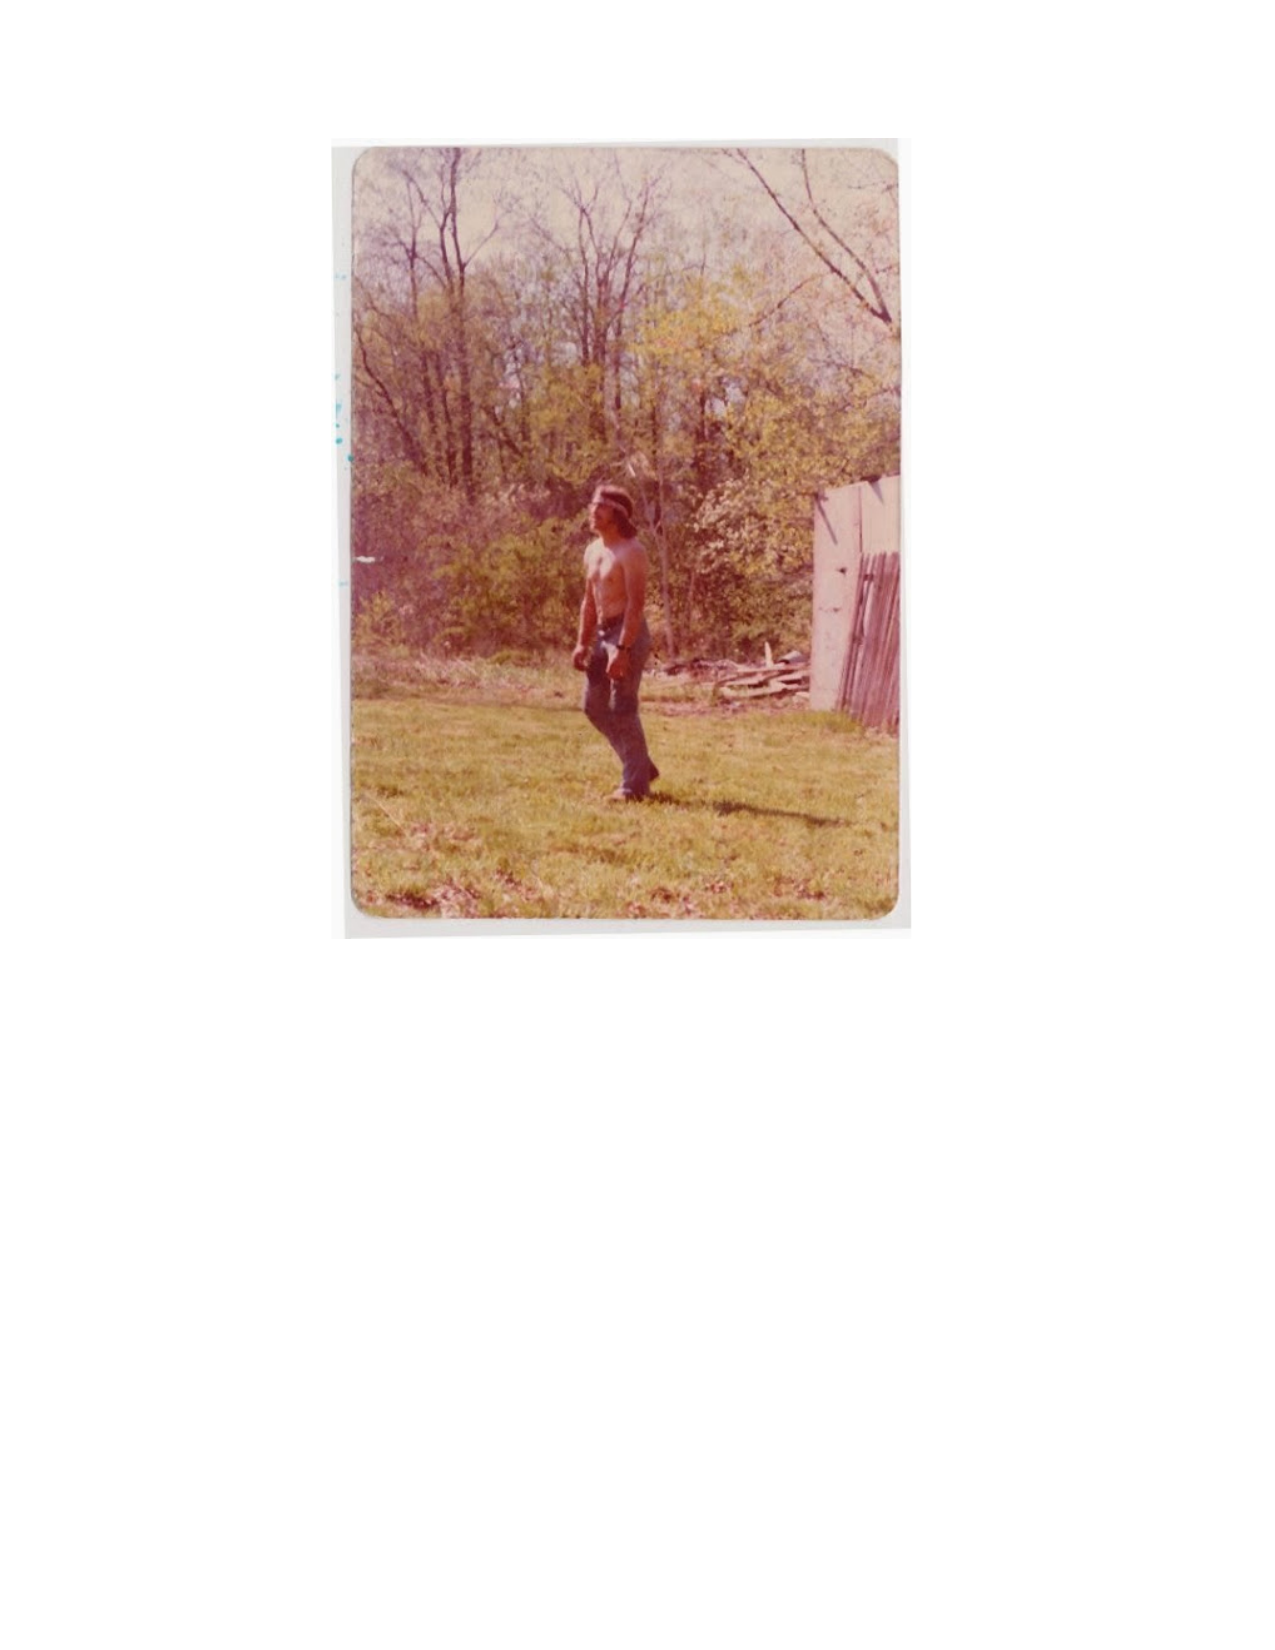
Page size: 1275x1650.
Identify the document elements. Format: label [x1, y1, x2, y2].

picture [331, 138, 912, 939]
